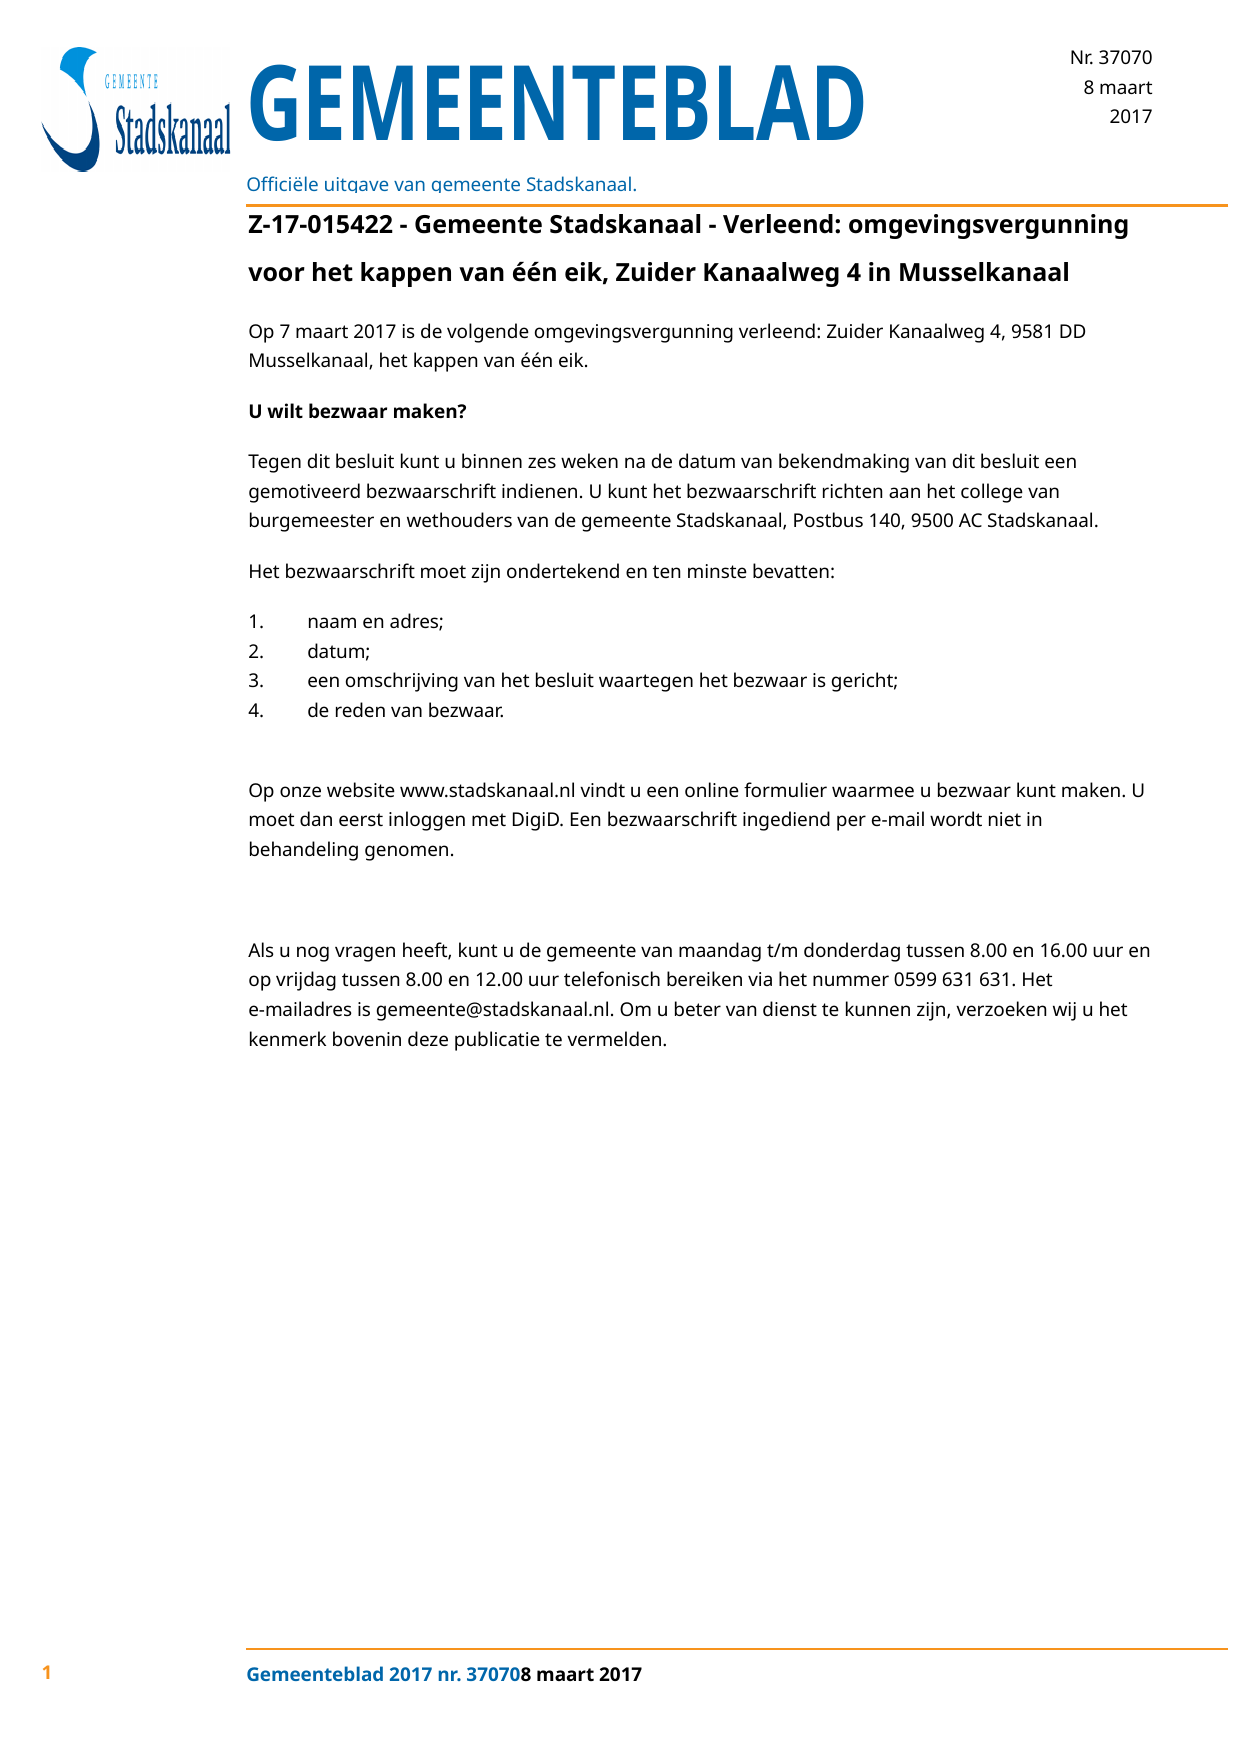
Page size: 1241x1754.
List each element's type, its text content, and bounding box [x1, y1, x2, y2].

text Z-17-015422 - Gemeente Stadskanaal - Verleend: omgevingsvergunning voor het kappen van één eik, Zuider Kanaalweg 4 in Musselkanaal [248, 207, 1152, 288]
list datum; [248, 638, 1152, 664]
text Op onze website www.stadskanaal.nl vindt u een online formulier waarmee u bezwaar kunt maken. U moet dan eerst inloggen met DigiD. Een bezwaarschrift ingediend per e-mail wordt niet in behandeling genomen. [248, 777, 1152, 862]
text U wilt bezwaar maken? [248, 398, 1152, 424]
text Op 7 maart 2017 is de volgende omgevingsvergunning verleend: Zuider Kanaalweg 4, 9581 DD Musselkanaal, het kappen van één eik. [248, 318, 1152, 373]
list de reden van bezwaar. [248, 697, 1152, 723]
picture [41, 47, 231, 172]
list een omschrijving van het besluit waartegen het bezwaar is gericht; [248, 667, 1152, 693]
list naam en adres; [248, 608, 1152, 634]
text Het bezwaarschrift moet zijn ondertekend en ten minste bevatten: [248, 558, 1152, 584]
text Als u nog vragen heeft, kunt u de gemeente van maandag t/m donderdag tussen 8.00 en 16.00 uur en op vrijdag tussen 8.00 en 12.00 uur telefonisch bereiken via het nummer 0599 631 631. Het e‑mailadres is gemeente@stadskanaal.nl. Om u beter van dienst te kunnen zijn, verzoeken wij u het kenmerk bovenin deze publicatie te vermelden. [248, 937, 1152, 1052]
text Tegen dit besluit kunt u binnen zes weken na de datum van bekendmaking van dit besluit een gemotiveerd bezwaarschrift indienen. U kunt het bezwaarschrift richten aan het college van burgemeester en wethouders van de gemeente Stadskanaal, Postbus 140, 9500 AC Stadskanaal. [248, 448, 1152, 533]
